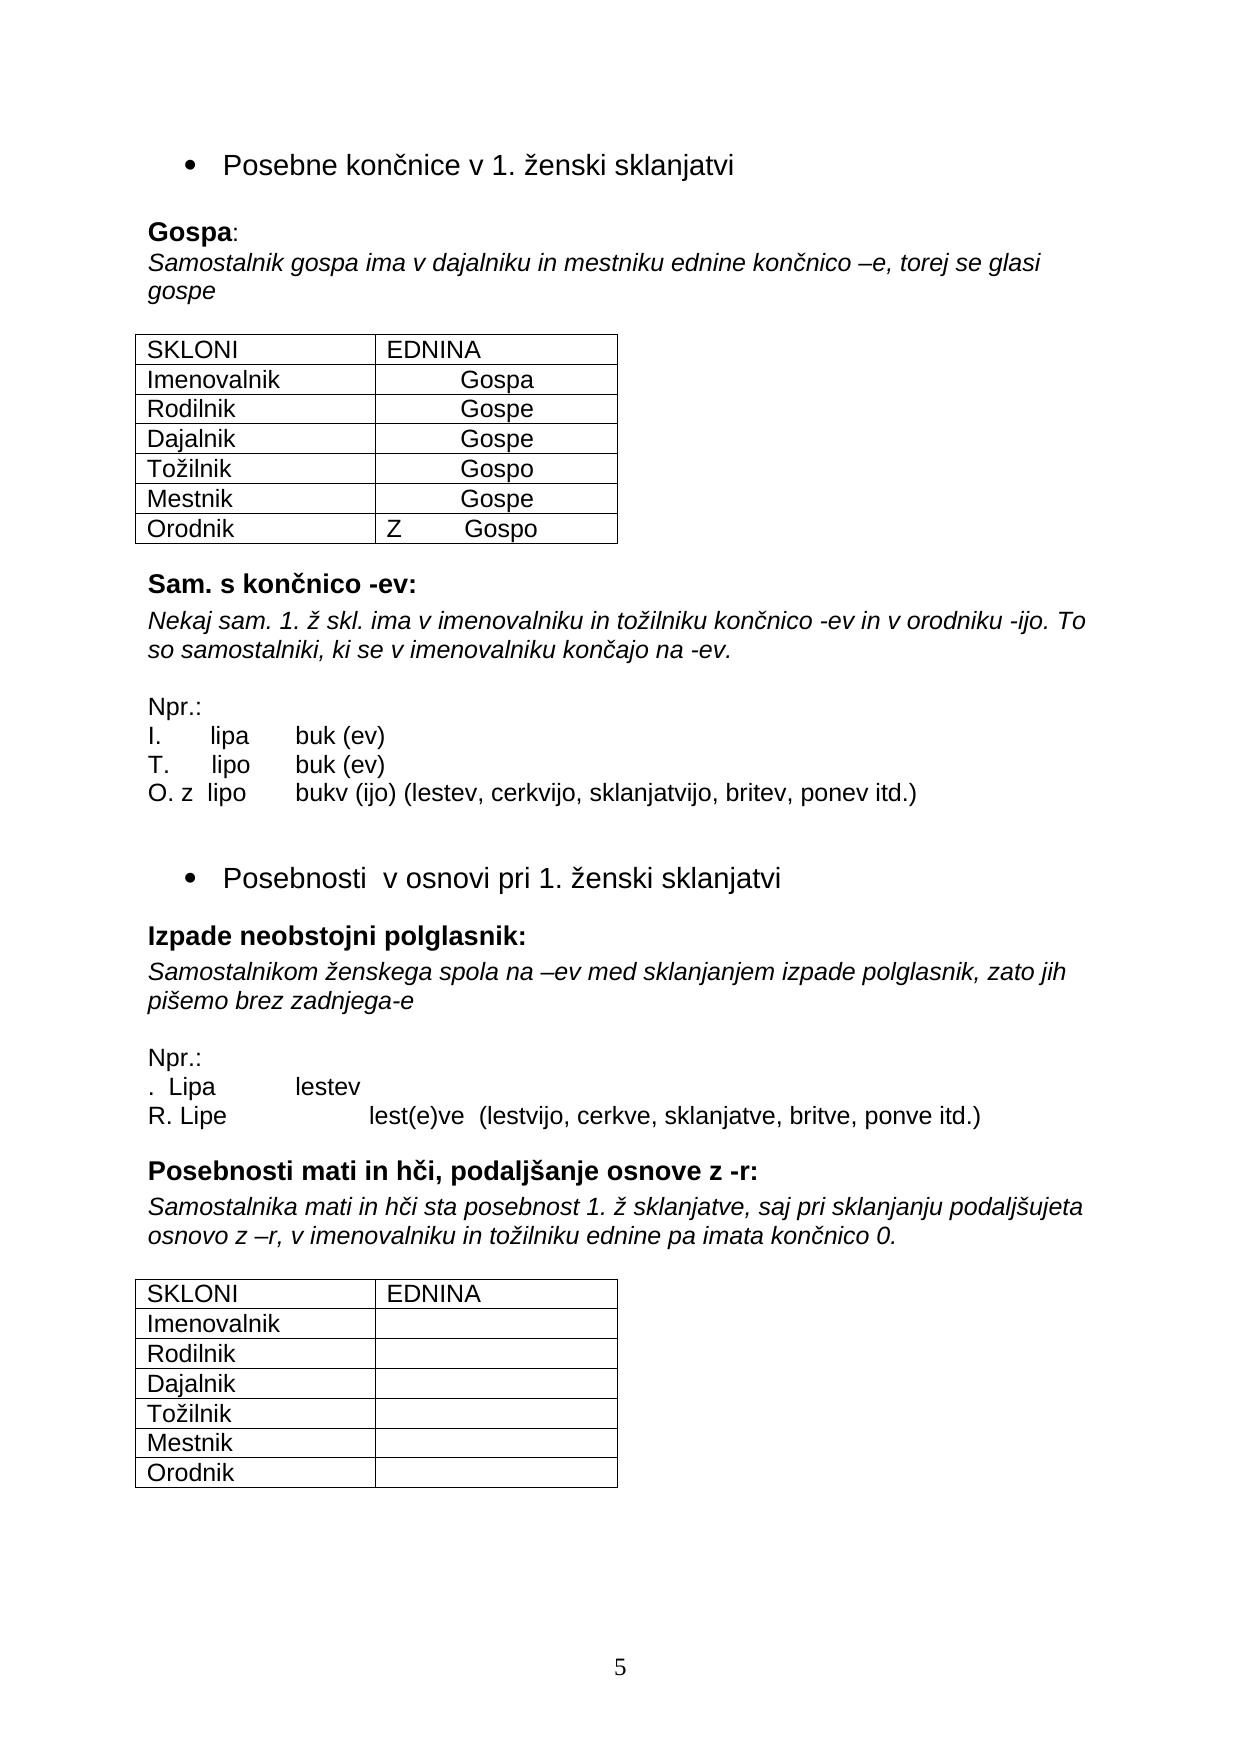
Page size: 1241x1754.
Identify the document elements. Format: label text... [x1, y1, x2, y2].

table_header SKLONI [136, 1280, 375, 1308]
text Gospa: [148, 216, 1093, 248]
table_cell Imenovalnik [136, 365, 375, 393]
text Samostalnika mati in hči sta posebnost 1. ž sklanjatve, saj pri sklanjanju podaljšujeta osnovo z –r, v imenovalniku in tožilniku ednine pa imata končnico 0. [148, 1192, 1093, 1250]
table_header SKLONI [136, 335, 375, 364]
table_header EDNINA [376, 1280, 617, 1308]
table_cell Gospo [376, 454, 617, 483]
table_cell [376, 1399, 617, 1427]
table_cell Orodnik [136, 1458, 375, 1487]
table_cell Gospe [376, 484, 617, 513]
text R. Lipe lest(e)ve (lestvijo, cerkve, sklanjatve, britve, ponve itd.) [148, 1101, 1093, 1130]
text I. lipa buk (ev) [148, 721, 1093, 750]
table_cell [376, 1369, 617, 1398]
subtitle Posebnosti mati in hči, podaljšanje osnove z -r: [148, 1155, 1093, 1186]
table_cell Gospe [376, 424, 617, 453]
table_cell Tožilnik [136, 454, 375, 483]
subtitle Posebne končnice v 1. ženski sklanjatvi [185, 148, 1093, 181]
text Samostalnik gospa ima v dajalniku in mestniku ednine končnico –e, torej se glasi gospe [148, 248, 1093, 305]
table_cell Rodilnik [136, 1339, 375, 1368]
subtitle Izpade neobstojni polglasnik: [148, 920, 1093, 951]
table_cell Dajalnik [136, 1369, 375, 1398]
text Npr.: [148, 1043, 1093, 1072]
table_cell Dajalnik [136, 424, 375, 453]
table_cell Gospe [376, 395, 617, 423]
table_cell [376, 1458, 617, 1487]
text T. lipo buk (ev) [148, 750, 1093, 778]
text Npr.: [148, 692, 1093, 721]
table_cell Imenovalnik [136, 1309, 375, 1338]
table_cell [376, 1429, 617, 1457]
table_cell Rodilnik [136, 395, 375, 423]
subtitle Sam. s končnico -ev: [148, 568, 1093, 600]
table_cell Z Gospo [376, 514, 617, 542]
text . Lipa lestev [148, 1072, 1093, 1101]
table_cell [376, 1339, 617, 1368]
table_cell [376, 1309, 617, 1338]
subtitle Posebnosti v osnovi pri 1. ženski sklanjatvi [185, 861, 1093, 895]
table_cell Mestnik [136, 1429, 375, 1457]
table_header EDNINA [376, 335, 617, 364]
table_cell Mestnik [136, 484, 375, 513]
text Samostalnikom ženskega spola na –ev med sklanjanjem izpade polglasnik, zato jih pišemo brez zadnjega-e [148, 957, 1093, 1015]
table_cell Gospa [376, 365, 617, 393]
table_cell Orodnik [136, 514, 375, 542]
table_cell Tožilnik [136, 1399, 375, 1427]
text O. z lipo bukv (ijo) (lestev, cerkvijo, sklanjatvijo, britev, ponev itd.) [148, 778, 1093, 807]
text Nekaj sam. 1. ž skl. ima v imenovalniku in tožilniku končnico -ev in v orodniku -ijo. To so samostalniki, ki se v imenovalniku končajo na -ev. [148, 606, 1093, 663]
